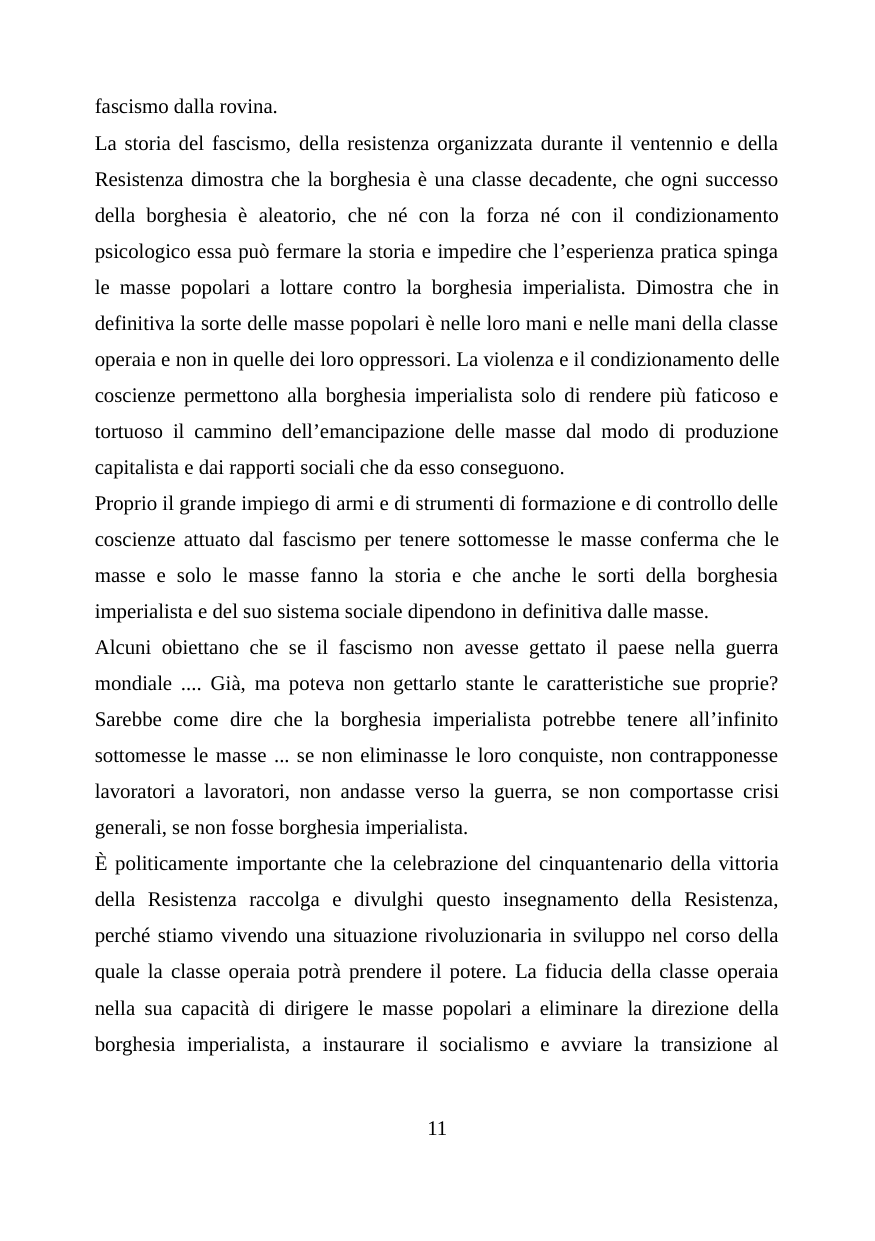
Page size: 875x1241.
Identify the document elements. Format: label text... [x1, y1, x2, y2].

text fascismo dalla rovina. [94, 94, 779, 118]
text La storia del fascismo, della resistenza organizzata durante il ventennio e della Resistenza dimostra che la borghesia è una classe decadente, che ogni successo della borghesia è aleatorio, che né con la forza né con il condizionamento psicologico essa può fermare la storia e impedire che l’esperienza pratica spinga le masse popolari a lottare contro la borghesia imperialista. Dimostra che in definitiva la sorte delle masse popolari è nelle loro mani e nelle mani della classe operaia e non in quelle dei loro oppressori. La violenza e il condizionamento delle coscienze permettono alla borghesia imperialista solo di rendere più faticoso e tortuoso il cammino dell’emancipazione delle masse dal modo di produzione capitalista e dai rapporti sociali che da esso conseguono. [94, 131, 779, 479]
text Proprio il grande impiego di armi e di strumenti di formazione e di controllo delle coscienze attuato dal fascismo per tenere sottomesse le masse conferma che le masse e solo le masse fanno la storia e che anche le sorti della borghesia imperialista e del suo sistema sociale dipendono in definitiva dalle masse. [94, 491, 779, 623]
text Alcuni obiettano che se il fascismo non avesse gettato il paese nella guerra mondiale .... Già, ma poteva non gettarlo stante le caratteristiche sue proprie? Sarebbe come dire che la borghesia imperialista potrebbe tenere all’infinito sottomesse le masse ... se non eliminasse le loro conquiste, non contrapponesse lavoratori a lavoratori, non andasse verso la guerra, se non comportasse crisi generali, se non fosse borghesia imperialista. [94, 635, 779, 839]
text È politicamente importante che la celebrazione del cinquantenario della vittoria della Resistenza raccolga e divulghi questo insegnamento della Resistenza, perché stiamo vivendo una situazione rivoluzionaria in sviluppo nel corso della quale la classe operaia potrà prendere il potere. La fiducia della classe operaia nella sua capacità di dirigere le masse popolari a eliminare la direzione della borghesia imperialista, a instaurare il socialismo e avviare la transizione al [94, 851, 779, 1056]
